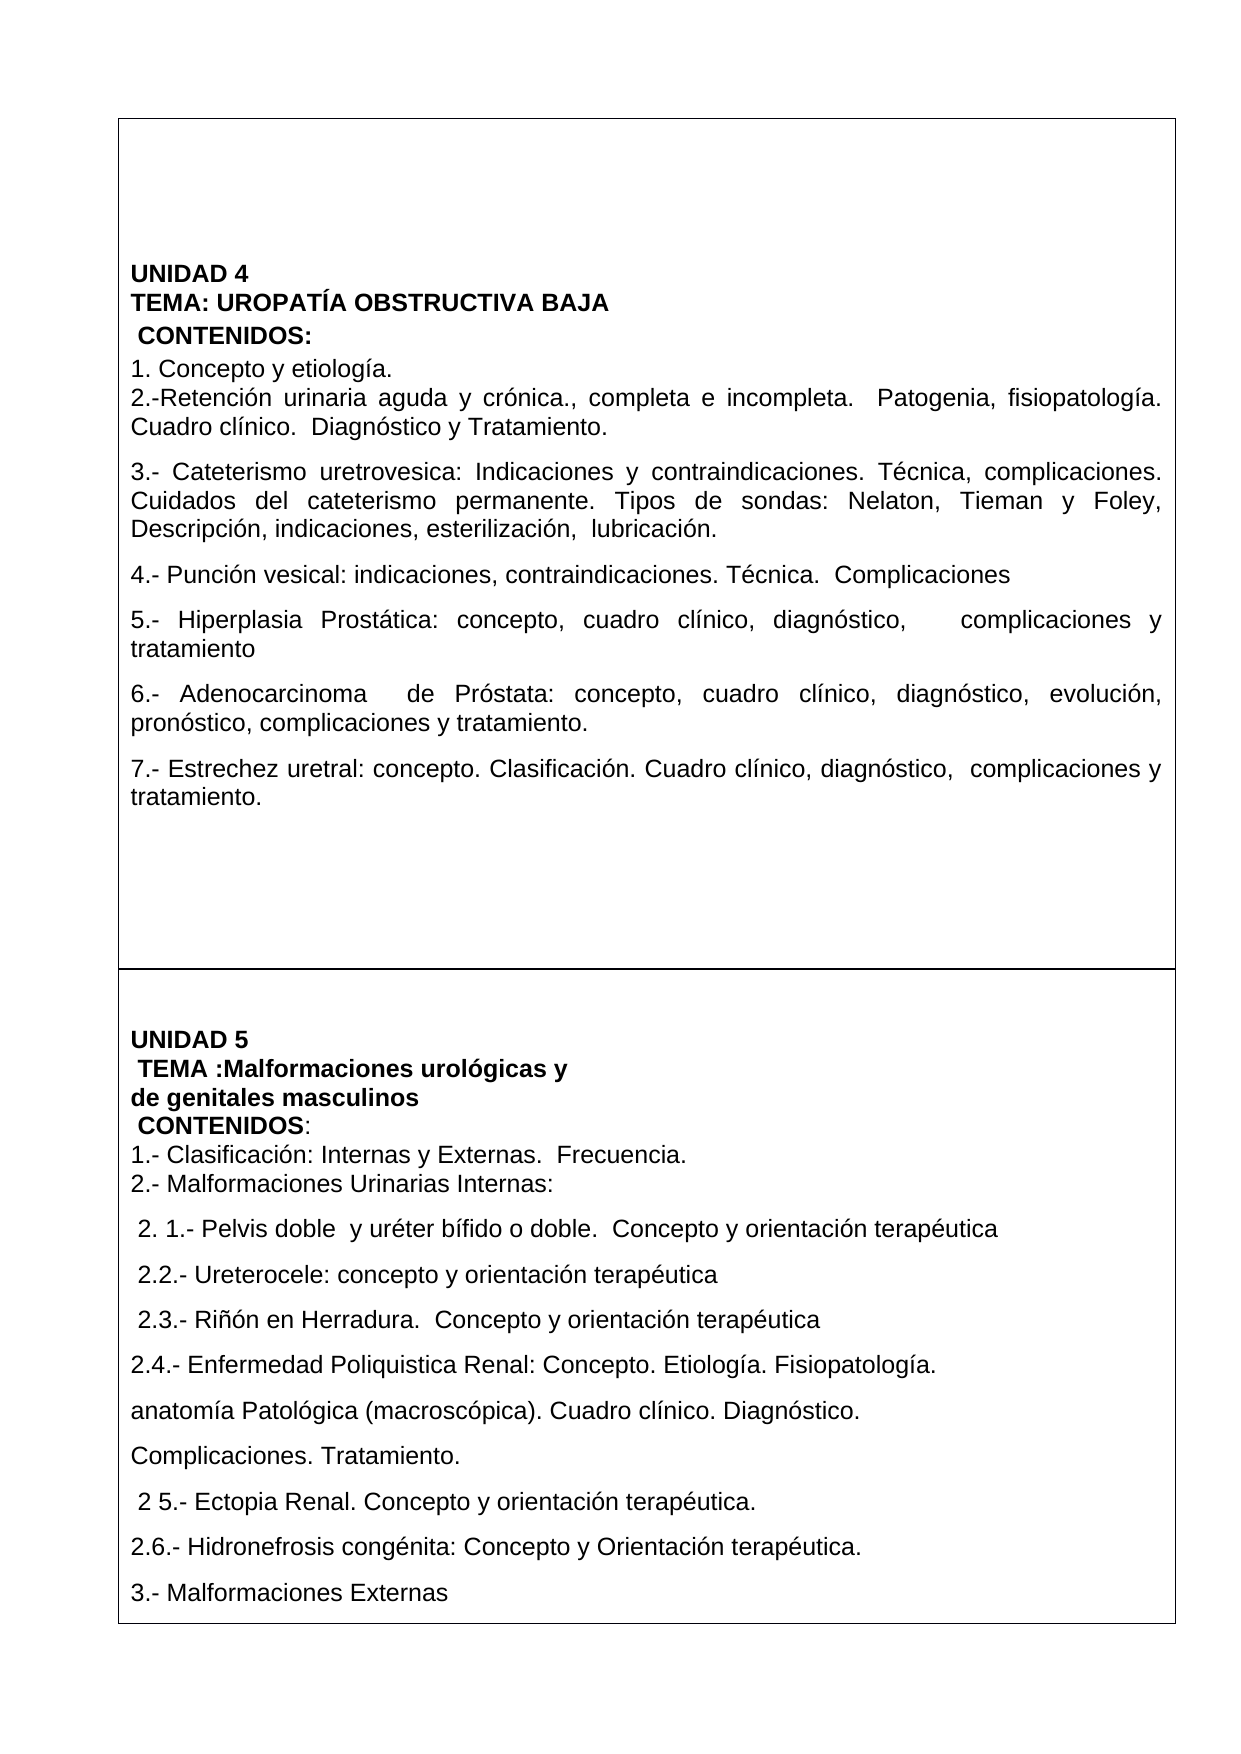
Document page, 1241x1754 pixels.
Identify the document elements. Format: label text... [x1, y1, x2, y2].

table_cell UNIDAD 5 TEMA :Malformaciones urológicas y de genitales masculinos CONTENIDOS: 1.- Clasificación: Internas y Externas. Frecuencia. 2.- Malformaciones Urinarias Internas: 2. 1.- Pelvis doble y uréter bífido o doble. Concepto y orientación terapéutica 2.2.- Ureterocele: concepto y orientación terapéutica 2.3.- Riñón en Herradura. Concepto y orientación terapéutica 2.4.- Enfermedad Poliquistica Renal: Concepto. Etiología. Fisiopatología. anatomía Patológica (macroscópica). Cuadro clínico. Diagnóstico. Complicaciones. Tratamiento. 2 5.- Ectopia Renal. Concepto y orientación terapéutica. 2.6.- Hidronefrosis congénita: Concepto y Orientación terapéutica. 3.- Malformaciones Externas [119, 970, 1175, 1623]
table_cell UNIDAD 4 TEMA: UROPATÍA OBSTRUCTIVA BAJA CONTENIDOS: 1. Concepto y etiología. 2.-Retención urinaria aguda y crónica., completa e incompleta. Patogenia, fisiopatología. Cuadro clínico. Diagnóstico y Tratamiento. 3.- Cateterismo uretrovesica: Indicaciones y contraindicaciones. Técnica, complicaciones. Cuidados del cateterismo permanente. Tipos de sondas: Nelaton, Tieman y Foley, Descripción, indicaciones, esterilización, lubricación. 4.- Punción vesical: indicaciones, contraindicaciones. Técnica. Complicaciones 5.- Hiperplasia Prostática: concepto, cuadro clínico, diagnóstico, complicaciones y tratamiento 6.- Adenocarcinoma de Próstata: concepto, cuadro clínico, diagnóstico, evolución, pronóstico, complicaciones y tratamiento. 7.- Estrechez uretral: concepto. Clasificación. Cuadro clínico, diagnóstico, complicaciones y tratamiento. [119, 119, 1175, 968]
